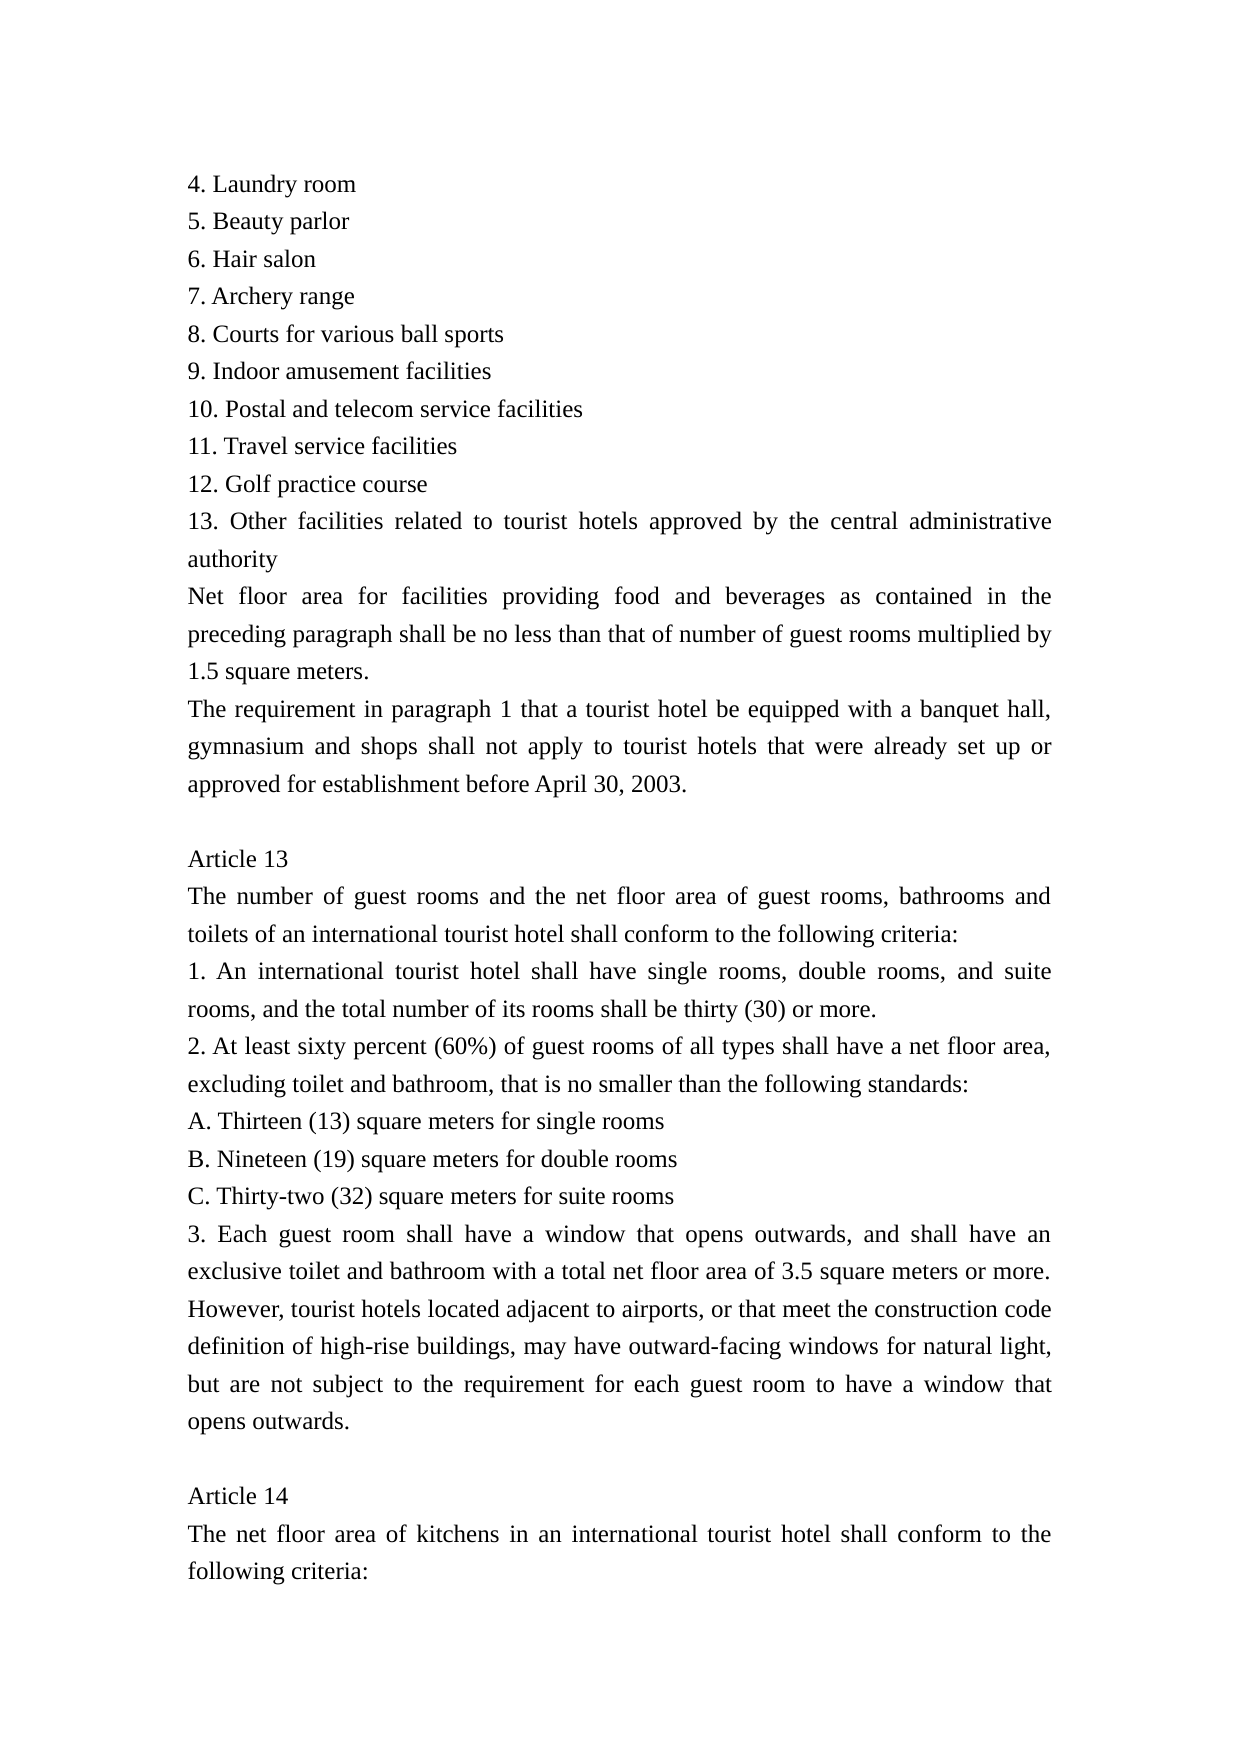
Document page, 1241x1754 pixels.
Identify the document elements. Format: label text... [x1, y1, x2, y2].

text 13. Other facilities related to tourist hotels approved by the central administrative authority [187, 502, 1053, 577]
text 4. Laundry room [187, 164, 1053, 202]
text Article 13 [187, 839, 1053, 877]
text 11. Travel service facilities [187, 427, 1053, 464]
text B. Nineteen (19) square meters for double rooms [187, 1139, 1053, 1177]
text 10. Postal and telecom service facilities [187, 389, 1053, 427]
text 1. An international tourist hotel shall have single rooms, double rooms, and suite rooms, and the total number of its rooms shall be thirty (30) or more. [187, 952, 1053, 1027]
text Net floor area for facilities providing food and beverages as contained in the preceding paragraph shall be no less than that of number of guest rooms multiplied by 1.5 square meters. [187, 577, 1053, 689]
text Article 14 [187, 1477, 1053, 1514]
text C. Thirty-two (32) square meters for suite rooms [187, 1177, 1053, 1214]
text 7. Archery range [187, 277, 1053, 314]
text 6. Hair salon [187, 239, 1053, 277]
text 9. Indoor amusement facilities [187, 352, 1053, 389]
text The requirement in paragraph 1 that a tourist hotel be equipped with a banquet hall, gymnasium and shops shall not apply to tourist hotels that were already set up or approved for establishment before April 30, 2003. [187, 689, 1053, 802]
text 5. Beauty parlor [187, 202, 1053, 239]
text The number of guest rooms and the net floor area of guest rooms, bathrooms and toilets of an international tourist hotel shall conform to the following criteria: [187, 877, 1053, 952]
text 3. Each guest room shall have a window that opens outwards, and shall have an exclusive toilet and bathroom with a total net floor area of 3.5 square meters or more. However, tourist hotels located adjacent to airports, or that meet the construction code definition of high-rise buildings, may have outward-facing windows for natural light, but are not subject to the requirement for each guest room to have a window that opens outwards. [187, 1214, 1053, 1439]
text 12. Golf practice course [187, 464, 1053, 502]
text 8. Courts for various ball sports [187, 314, 1053, 352]
text 2. At least sixty percent (60%) of guest rooms of all types shall have a net floor area, excluding toilet and bathroom, that is no smaller than the following standards: [187, 1027, 1053, 1102]
text The net floor area of kitchens in an international tourist hotel shall conform to the following criteria: [187, 1514, 1053, 1589]
text A. Thirteen (13) square meters for single rooms [187, 1102, 1053, 1139]
